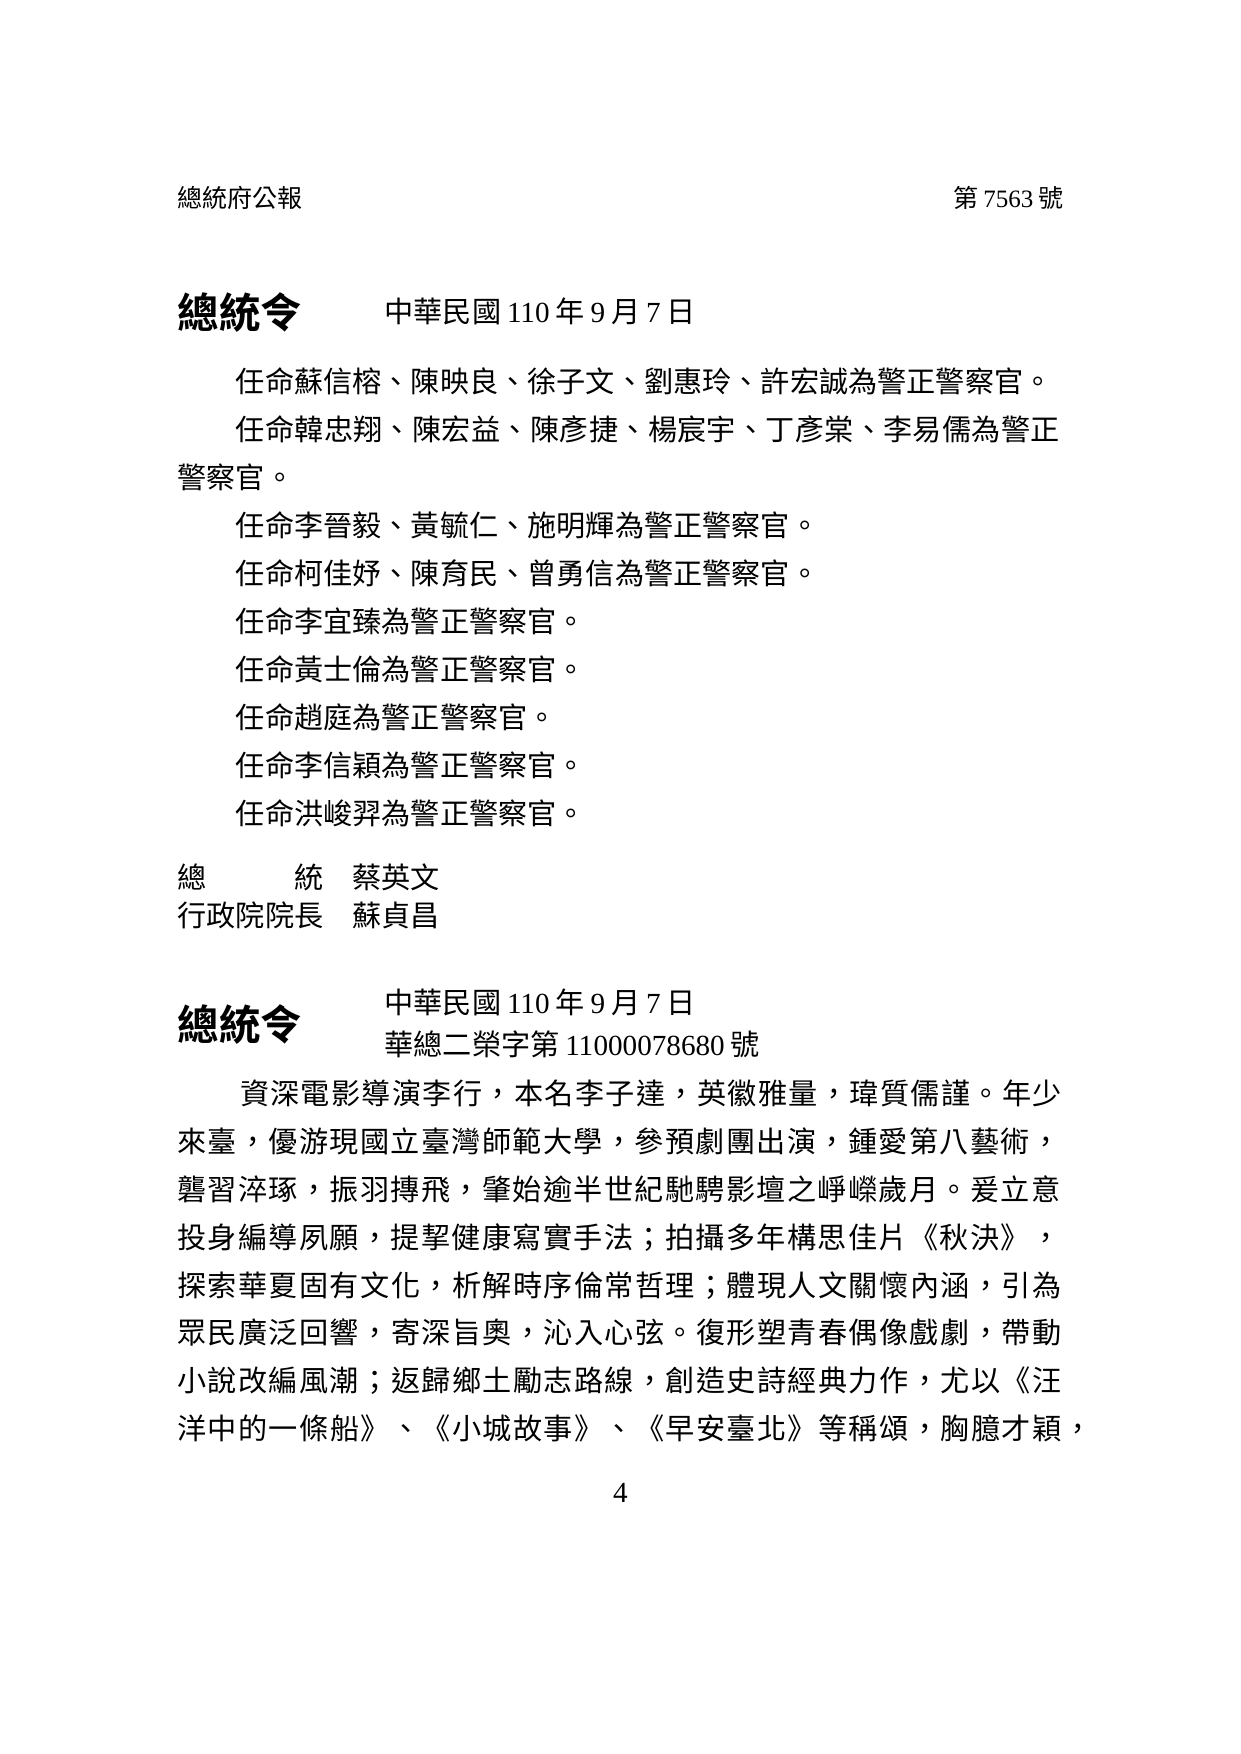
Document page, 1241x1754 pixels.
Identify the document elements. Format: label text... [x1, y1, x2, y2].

table_header 中華民國110年9月7日 華總二榮字第11000078680號 [381, 978, 877, 1066]
text 總 統 蔡英文 行政院院長 蘇貞昌 [177, 859, 1063, 934]
text 任命李晉毅、黃毓仁、施明輝為警正警察官。 [177, 498, 1063, 546]
text 資深電影導演李行，本名李子達，英徽雅量，瑋質儒謹。年少來臺，優游現國立臺灣師範大學，參預劇團出演，鍾愛第八藝術，礱習淬琢，振羽摶飛，肇始逾半世紀馳騁影壇之崢嶸歲月。爰立意投身編導夙願，提挈健康寫實手法；拍攝多年構思佳片《秋決》，探索華夏固有文化，析解時序倫常哲理；體現人文關懷內涵，引為眾民廣泛回響，寄深旨奧，沁入心弦。復形塑青春偶像戲劇，帶動小說改編風潮；返歸鄉土勵志路線，創造史詩經典力作，尤以《汪洋中的一條船》、《小城故事》、《早安臺北》等稱頌，胸臆才穎，朗抱淵致；郢匠揮斤，曲盡其妙。嗣積極張拓國際市場，開啟兩岸藝文交流；提攜獎掖後進新秀，豐富國家資料庋藏，遠蹠高掌，明效大驗。曾三度獲頒金馬獎最佳導演獎、七度得獲最佳劇情片獎、終身成就奬暨二等景星勳章等殊榮，棫樸慕仰，卓蜚清譽。綜觀生平，浸淫當代影視美學薪傳，殫瘁臺灣電影產業發展，軼材超絕，巨擘泰斗；聲施儀範，簡冊聿昭。遽聞鶴齡捐館，軫悼彌殷，應予明令褒揚，用示政府崇禮宿彥之至意。 [177, 1066, 1063, 1449]
text 任命李宜臻為警正警察官。 [177, 594, 1063, 642]
table_header 中華民國110年9月7日 [381, 266, 877, 354]
text 任命洪峻羿為警正警察官。 [177, 786, 1063, 834]
table_header 總統令 [174, 266, 381, 354]
text 任命柯佳妤、陳育民、曾勇信為警正警察官。 [177, 546, 1063, 594]
text 任命李信穎為警正警察官。 [177, 738, 1063, 786]
text 任命黃士倫為警正警察官。 [177, 642, 1063, 690]
text 任命趙庭為警正警察官。 [177, 690, 1063, 738]
text 任命蘇信榕、陳映良、徐子文、劉惠玲、許宏誠為警正警察官。 [177, 354, 1063, 402]
text 任命韓忠翔、陳宏益、陳彥捷、楊宸宇、丁彥棠、李易儒為警正警察官。 [177, 402, 1063, 498]
table_header 總統令 [174, 978, 381, 1066]
